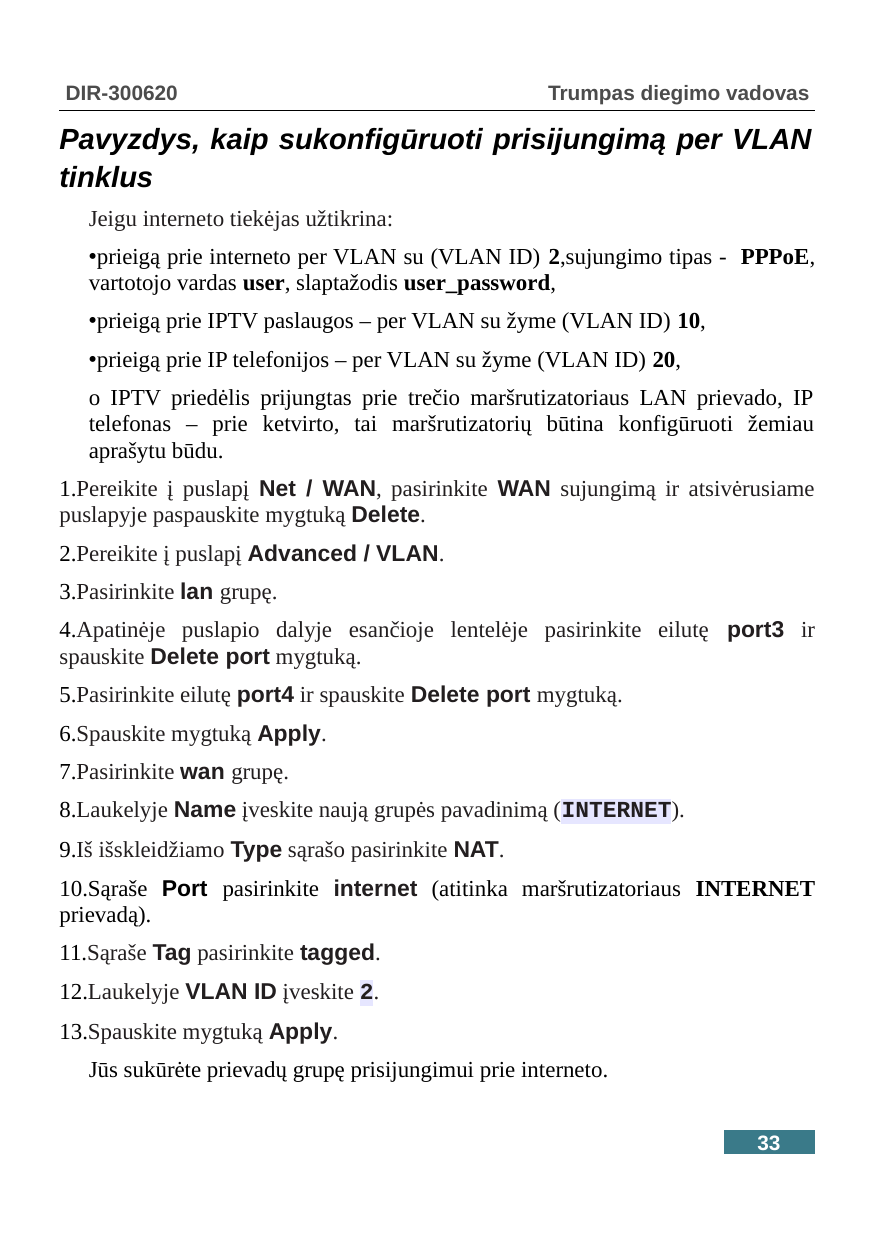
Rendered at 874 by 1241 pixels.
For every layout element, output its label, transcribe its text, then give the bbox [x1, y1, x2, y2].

list Laukelyje VLAN ID įveskite 2. [59, 978, 815, 1006]
text Jeigu interneto tiekėjas užtikrina: [88, 205, 815, 231]
list Apatinėje puslapio dalyje esančioje lentelėje pasirinkite eilutę port3 ir spauskite Delete port mygtuką. [59, 616, 815, 669]
list Spauskite mygtuką Apply. [59, 1018, 815, 1044]
list Pasirinkite lan grupę. [59, 578, 815, 604]
list Pereikite į puslapį Advanced / VLAN. [59, 540, 815, 566]
list prieigą prie IP telefonijos – per VLAN su žyme (VLAN ID) 20, [88, 346, 815, 372]
list Pasirinkite eilutę port4 ir spauskite Delete port mygtuką. [59, 681, 815, 708]
list Spauskite mygtuką Apply. [59, 719, 815, 746]
list Laukelyje Name įveskite naują grupės pavadinimą (INTERNET). [59, 796, 815, 824]
subtitle Pavyzdys, kaip sukonfigūruoti prisijungimą per VLAN tinklus [59, 122, 815, 194]
list Sąraše Port pasirinkite internet (atitinka maršrutizatoriaus INTERNET prievadą). [59, 875, 815, 927]
list Iš išskleidžiamo Type sąrašo pasirinkite NAT. [59, 836, 815, 863]
text o IPTV priedėlis prijungtas prie trečio maršrutizatoriaus LAN prievado, IP telefonas – prie ketvirto, tai maršrutizatorių būtina konfigūruoti žemiau aprašytu būdu. [88, 384, 815, 463]
list Pereikite į puslapį Net / WAN, pasirinkite WAN sujungimą ir atsivėrusiame puslapyje paspauskite mygtuką Delete. [59, 475, 815, 528]
list prieigą prie IPTV paslaugos – per VLAN su žyme (VLAN ID) 10, [88, 307, 815, 334]
list Sąraše Tag pasirinkite tagged. [59, 939, 815, 966]
list prieigą prie interneto per VLAN su (VLAN ID) 2,sujungimo tipas - PPPoE, vartotojo vardas user, slaptažodis user_password, [88, 243, 815, 296]
list Pasirinkite wan grupę. [59, 758, 815, 784]
text Jūs sukūrėte prievadų grupę prisijungimui prie interneto. [88, 1056, 815, 1083]
